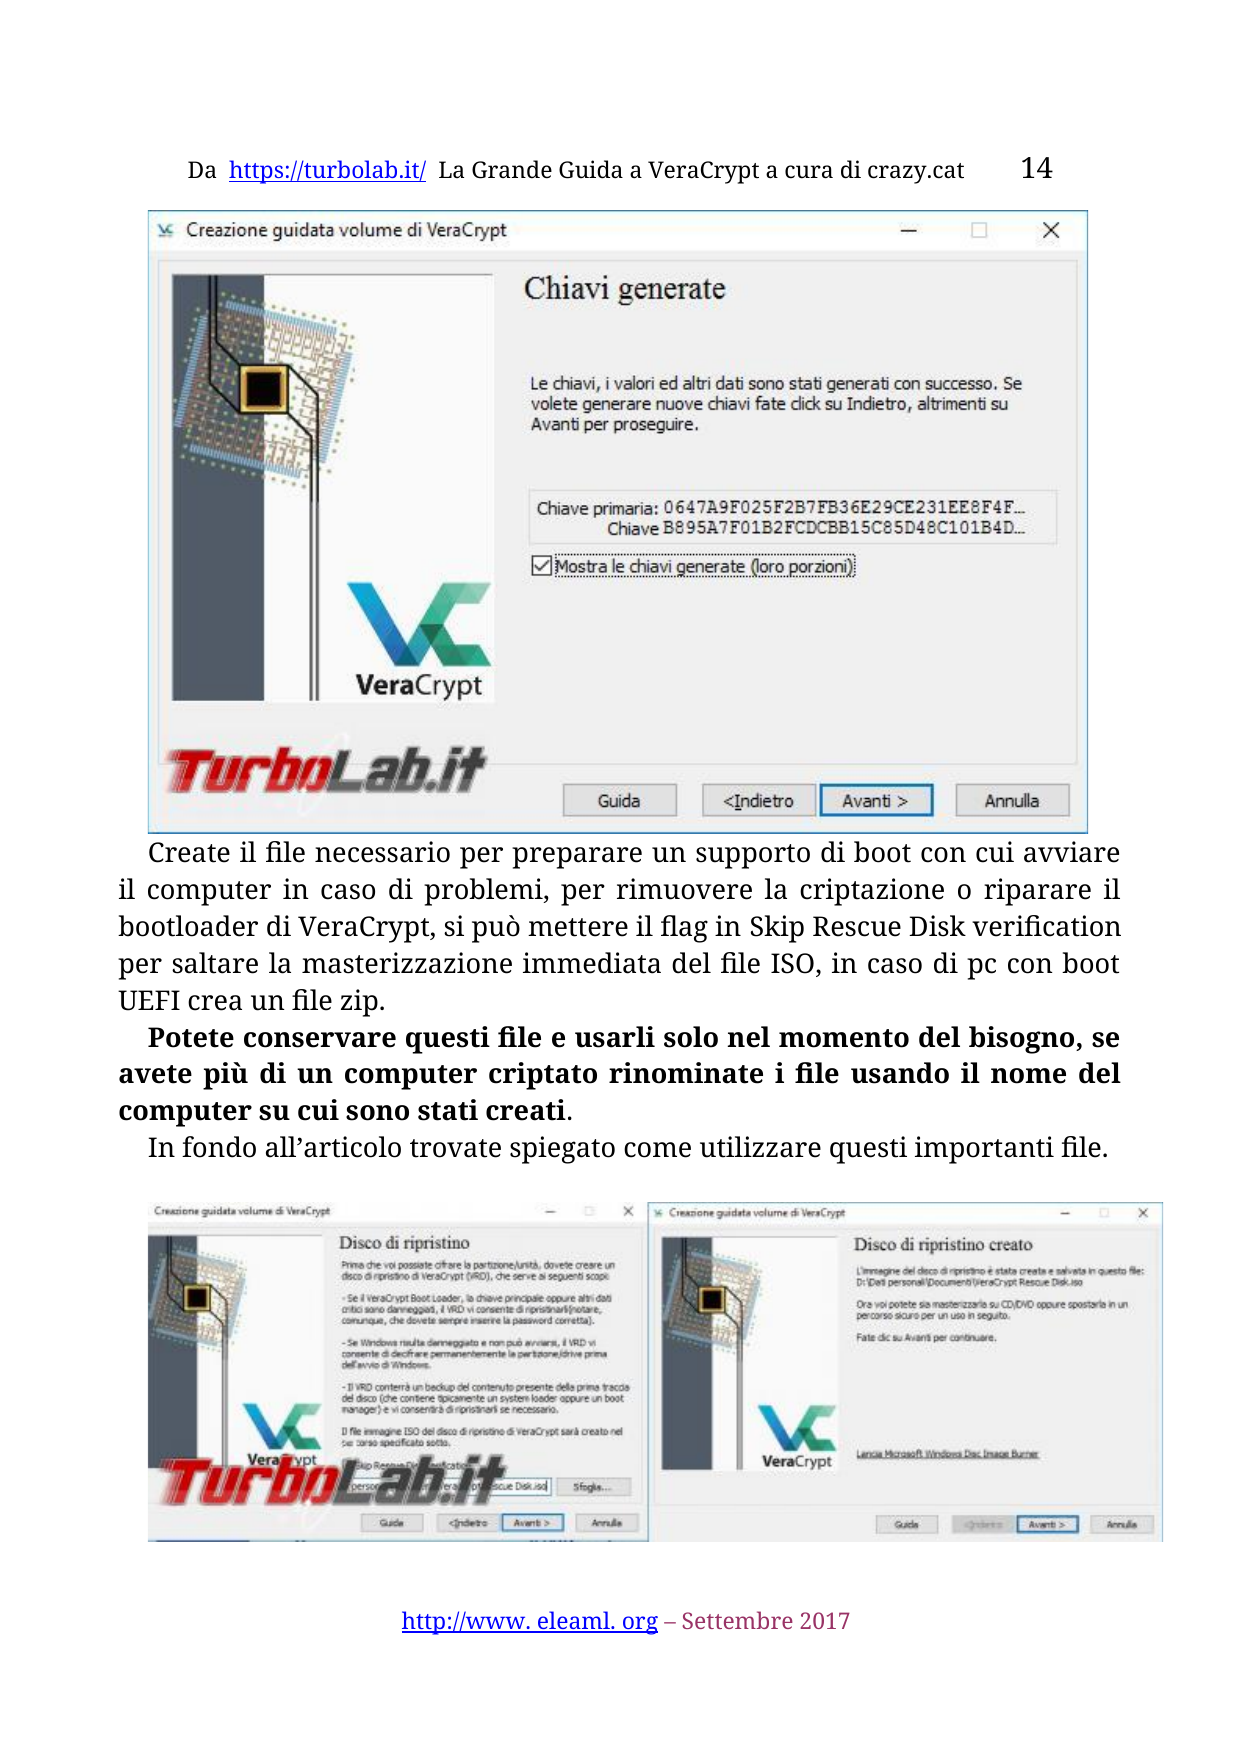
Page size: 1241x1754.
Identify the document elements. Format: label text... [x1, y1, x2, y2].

picture [147, 1202, 1164, 1542]
text Create il file necessario per preparare un supporto di boot con cui avviare il computer in caso di problemi, per rimuovere la criptazione o riparare il bootloader di VeraCrypt, si può mettere il flag in Skip Rescue Disk verification per saltare la masterizzazione immediata del file ISO, in caso di pc con boot UEFI crea un file zip. [118, 834, 1122, 1018]
picture [147, 210, 1089, 834]
text In fondo all’articolo trovate spiegato come utilizzare questi importanti file. [118, 1129, 1122, 1166]
text Potete conservare questi file e usarli solo nel momento del bisogno, se avete più di un computer criptato rinominate i file usando il nome del computer su cui sono stati creati. [118, 1018, 1122, 1129]
